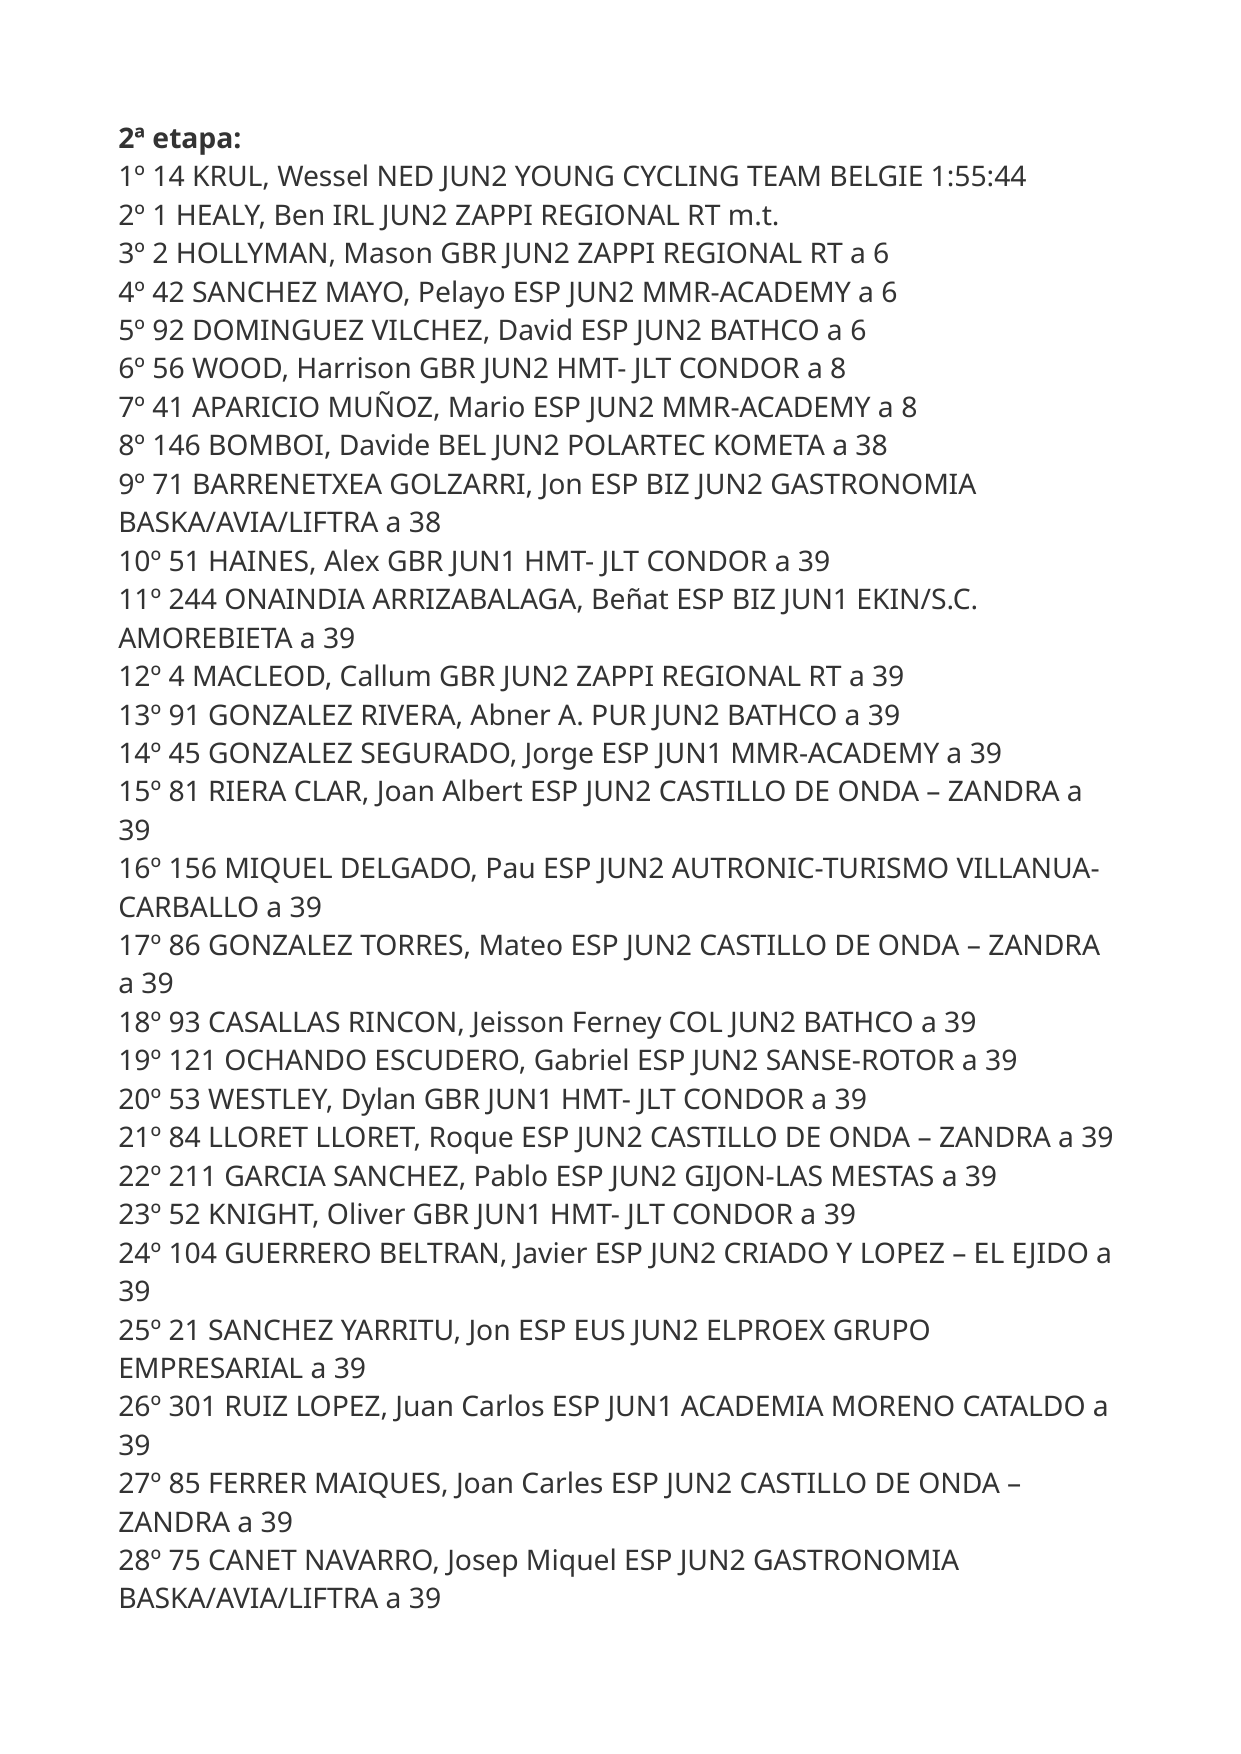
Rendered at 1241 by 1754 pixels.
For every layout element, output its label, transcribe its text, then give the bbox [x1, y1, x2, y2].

text 2ª etapa: 1º 14 KRUL, Wessel NED JUN2 YOUNG CYCLING TEAM BELGIE 1:55:44 2º 1 HEALY, Ben IRL JUN2 ZAPPI REGIONAL RT m.t. 3º 2 HOLLYMAN, Mason GBR JUN2 ZAPPI REGIONAL RT a 6 4º 42 SANCHEZ MAYO, Pelayo ESP JUN2 MMR-ACADEMY a 6 5º 92 DOMINGUEZ VILCHEZ, David ESP JUN2 BATHCO a 6 6º 56 WOOD, Harrison GBR JUN2 HMT- JLT CONDOR a 8 7º 41 APARICIO MUÑOZ, Mario ESP JUN2 MMR-ACADEMY a 8 8º 146 BOMBOI, Davide BEL JUN2 POLARTEC KOMETA a 38 9º 71 BARRENETXEA GOLZARRI, Jon ESP BIZ JUN2 GASTRONOMIA BASKA/AVIA/LIFTRA a 38 10º 51 HAINES, Alex GBR JUN1 HMT- JLT CONDOR a 39 11º 244 ONAINDIA ARRIZABALAGA, Beñat ESP BIZ JUN1 EKIN/S.C. AMOREBIETA a 39 12º 4 MACLEOD, Callum GBR JUN2 ZAPPI REGIONAL RT a 39 13º 91 GONZALEZ RIVERA, Abner A. PUR JUN2 BATHCO a 39 14º 45 GONZALEZ SEGURADO, Jorge ESP JUN1 MMR-ACADEMY a 39 15º 81 RIERA CLAR, Joan Albert ESP JUN2 CASTILLO DE ONDA – ZANDRA a 39 16º 156 MIQUEL DELGADO, Pau ESP JUN2 AUTRONIC-TURISMO VILLANUA-CARBALLO a 39 17º 86 GONZALEZ TORRES, Mateo ESP JUN2 CASTILLO DE ONDA – ZANDRA a 39 18º 93 CASALLAS RINCON, Jeisson Ferney COL JUN2 BATHCO a 39 19º 121 OCHANDO ESCUDERO, Gabriel ESP JUN2 SANSE-ROTOR a 39 20º 53 WESTLEY, Dylan GBR JUN1 HMT- JLT CONDOR a 39 21º 84 LLORET LLORET, Roque ESP JUN2 CASTILLO DE ONDA – ZANDRA a 39 22º 211 GARCIA SANCHEZ, Pablo ESP JUN2 GIJON-LAS MESTAS a 39 23º 52 KNIGHT, Oliver GBR JUN1 HMT- JLT CONDOR a 39 24º 104 GUERRERO BELTRAN, Javier ESP JUN2 CRIADO Y LOPEZ – EL EJIDO a 39 25º 21 SANCHEZ YARRITU, Jon ESP EUS JUN2 ELPROEX GRUPO EMPRESARIAL a 39 26º 301 RUIZ LOPEZ, Juan Carlos ESP JUN1 ACADEMIA MORENO CATALDO a 39 27º 85 FERRER MAIQUES, Joan Carles ESP JUN2 CASTILLO DE ONDA – ZANDRA a 39 28º 75 CANET NAVARRO, Josep Miquel ESP JUN2 GASTRONOMIA BASKA/AVIA/LIFTRA a 39 [118, 118, 1122, 1617]
